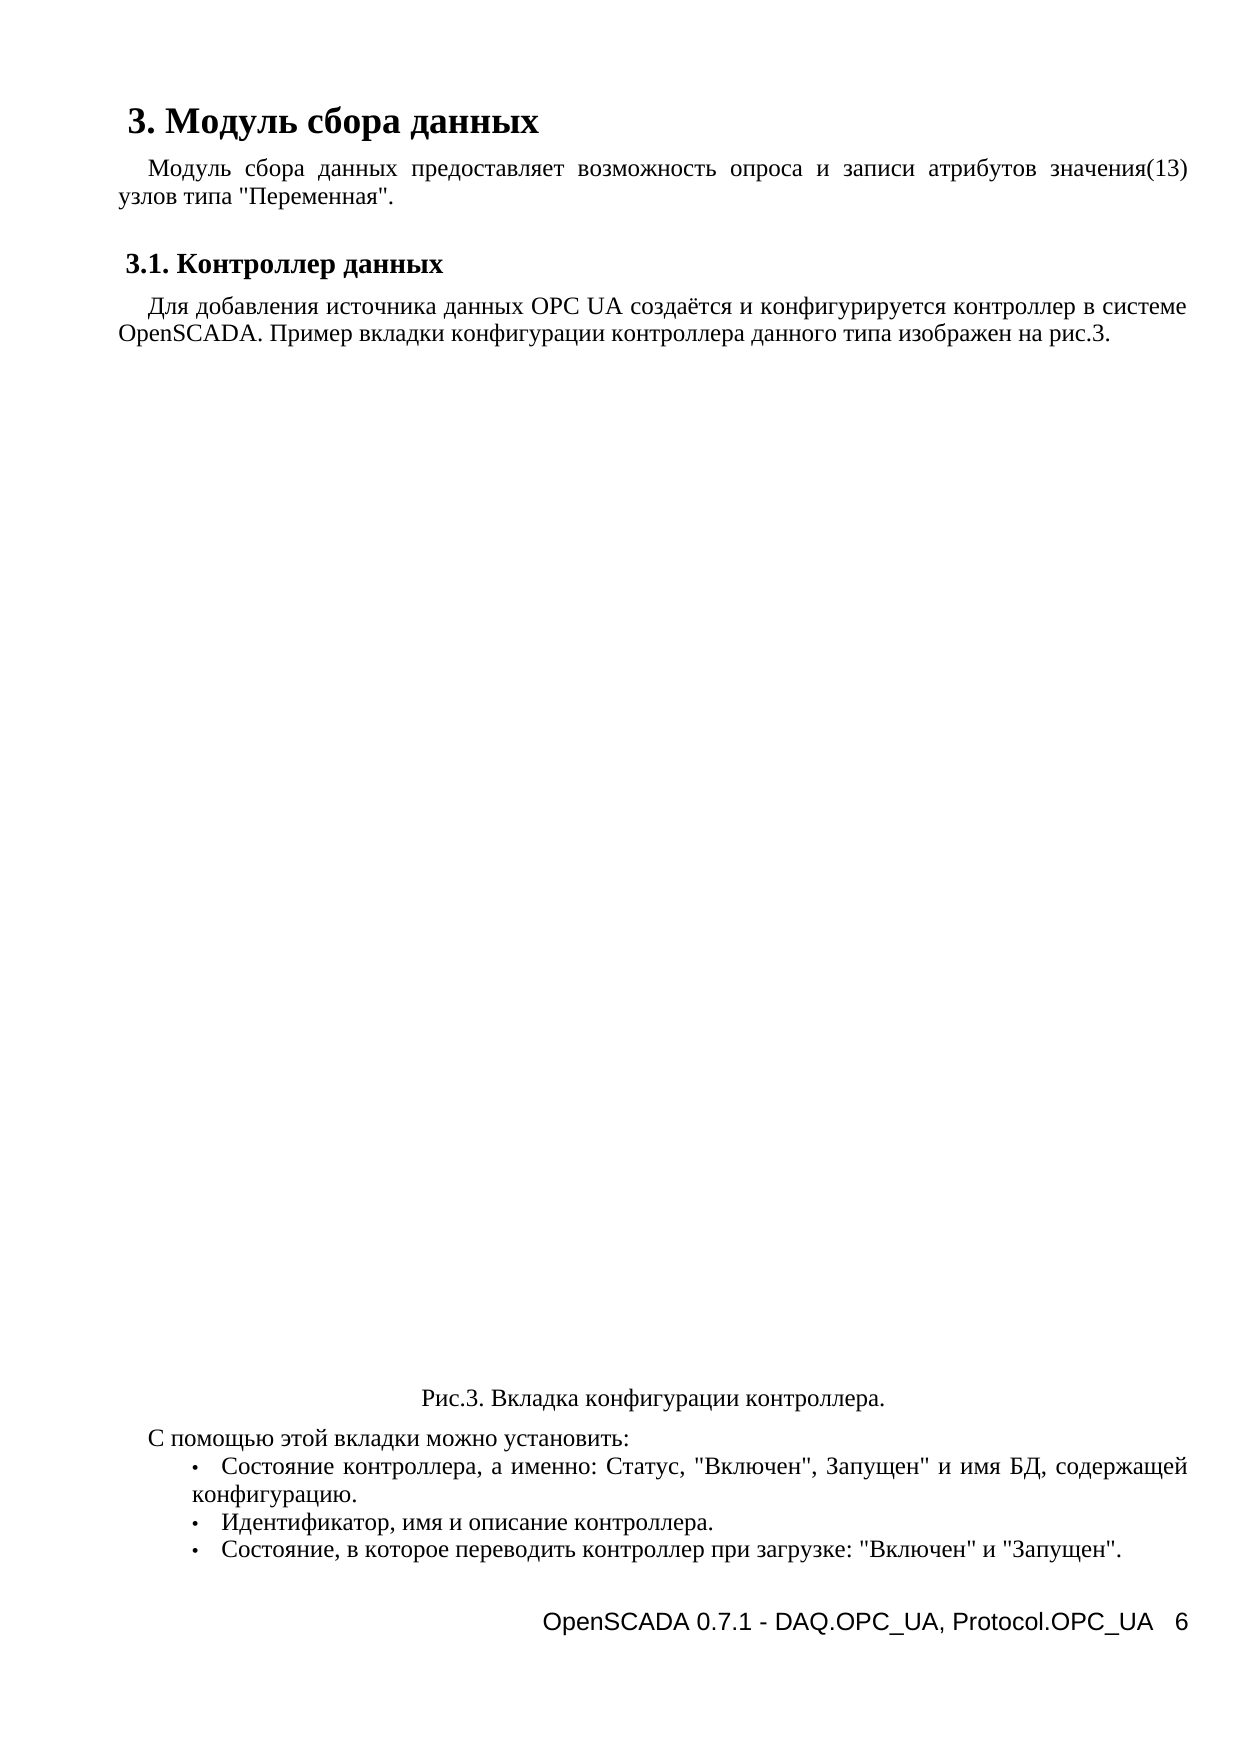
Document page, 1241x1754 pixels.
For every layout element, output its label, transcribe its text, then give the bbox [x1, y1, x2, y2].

text Рис.3. Вкладка конфигурации контроллера. [118, 360, 1188, 1412]
list Состояние, в которое переводить контроллер при загрузке: "Включен" и "Запущен". [162, 1535, 1188, 1563]
text Для добавления источника данных OPC UA создаётся и конфигурируется контроллер в системе OpenSCADA. Пример вкладки конфигурации контроллера данного типа изображен на рис.3. [118, 292, 1188, 347]
text Модуль сбора данных предоставляет возможность опроса и записи атрибутов значения(13) узлов типа "Переменная". [118, 154, 1188, 209]
subtitle 3.1. Контроллер данных [118, 247, 1188, 279]
text С помощью этой вкладки можно установить: [118, 1424, 1188, 1452]
subtitle 3. Модуль сбора данных [118, 100, 1188, 142]
list Идентификатор, имя и описание контроллера. [162, 1508, 1188, 1535]
list Состояние контроллера, а именно: Статус, "Включен", Запущен" и имя БД, содержащей конфигурацию. [162, 1452, 1188, 1508]
